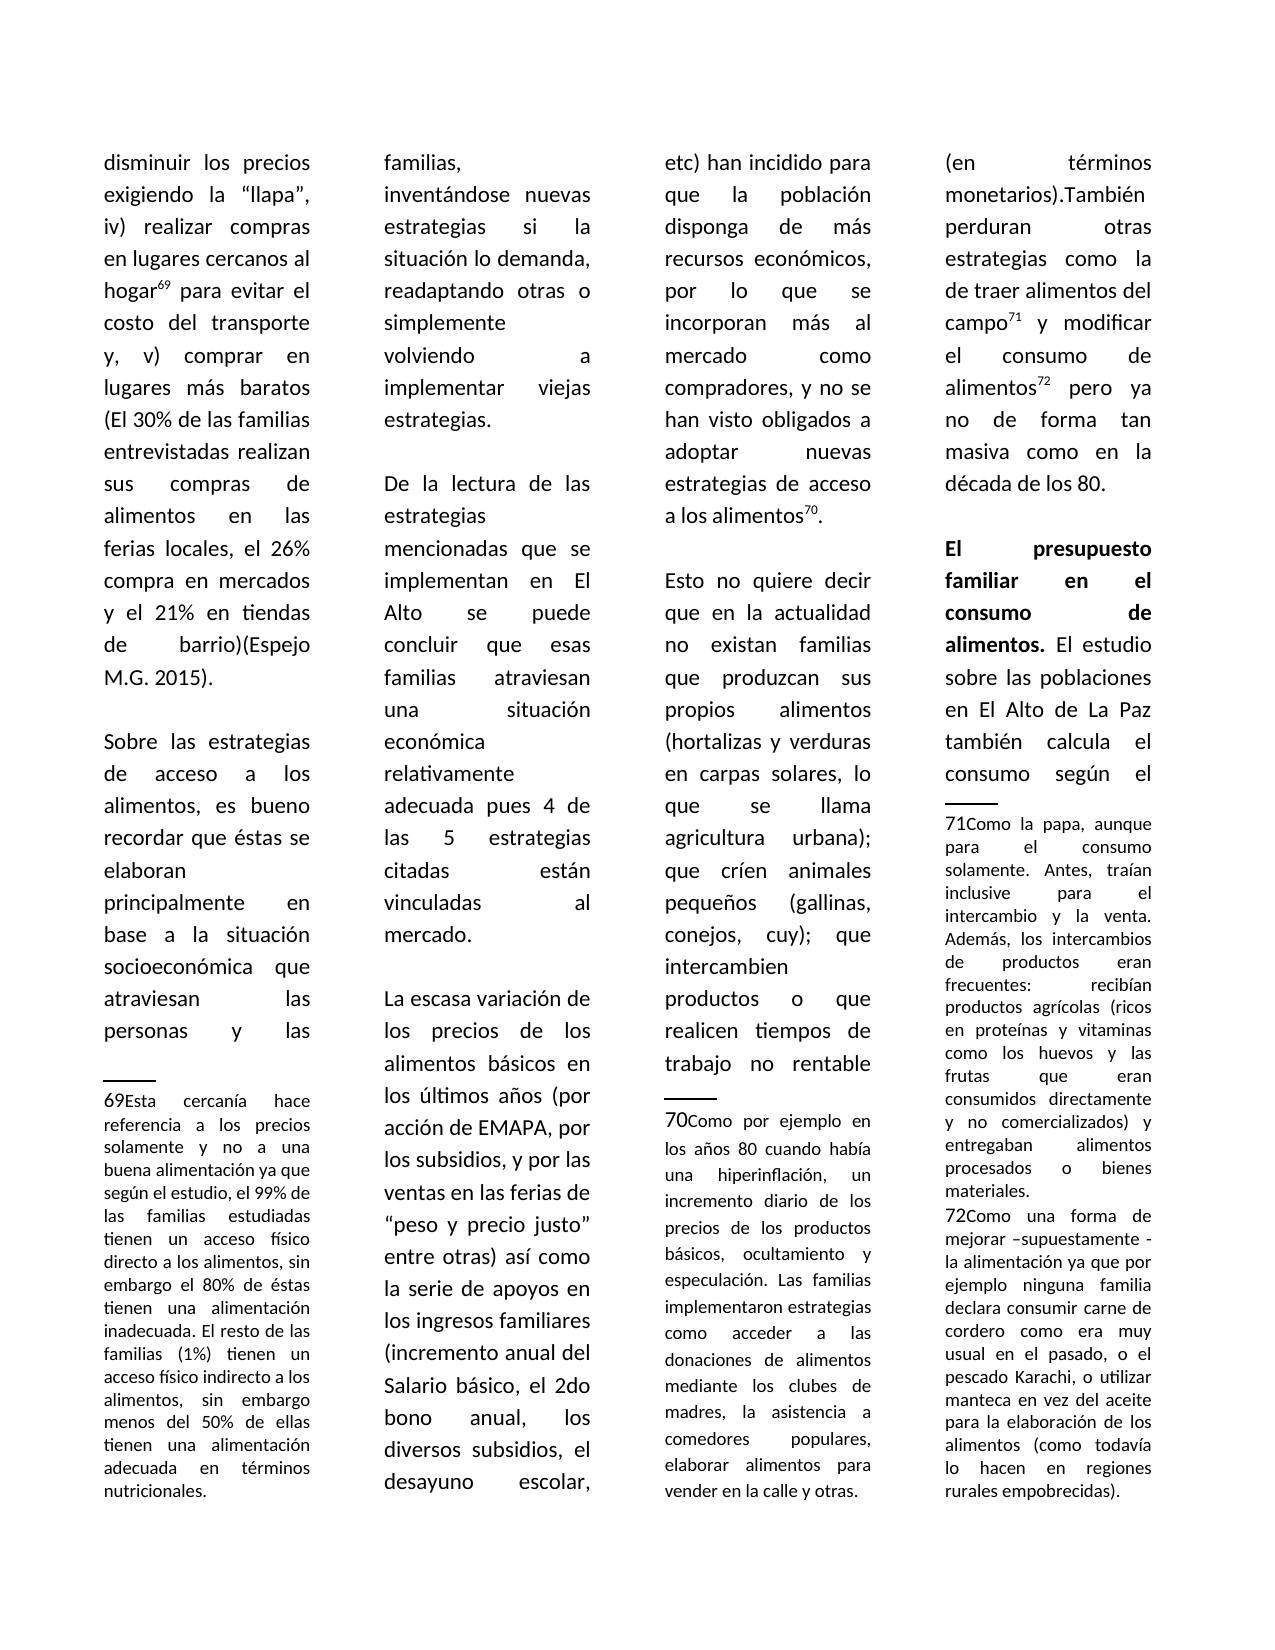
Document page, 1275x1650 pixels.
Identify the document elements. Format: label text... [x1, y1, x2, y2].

text etc) han incidido para que la población disponga de más recursos económicos, por lo que se incorporan más al mercado como compradores, y no se han visto obligados a adoptar nuevas estrategias de acceso a los alimentos. [664, 148, 871, 530]
text (en términos monetarios).También perduran otras estrategias como la de traer alimentos del campo y modificar el consumo de alimentos pero ya no de forma tan masiva como en la década de los 80. [945, 148, 1152, 497]
text disminuir los precios exigiendo la “llapa”, iv) realizar compras en lugares cercanos al hogar para evitar el costo del transporte y, v) comprar en lugares más baratos (El 30% de las familias entrevistadas realizan sus compras de alimentos en las ferias locales, el 26% compra en mercados y el 21% en tiendas de barrio)(Espejo M.G. 2015). [103, 148, 310, 691]
text El presupuesto familiar en el consumo de alimentos. El estudio sobre las poblaciones en El Alto de La Paz también calcula el consumo según el [945, 534, 1152, 787]
text Esta cercanía hace referencia a los precios solamente y no a una buena alimentación ya que según el estudio, el 99% de las familias estudiadas tienen un acceso físico directo a los alimentos, sin embargo el 80% de éstas tienen una alimentación inadecuada. El resto de las familias (1%) tienen un acceso físico indirecto a los alimentos, sin embargo menos del 50% de ellas tienen una alimentación adecuada en términos nutricionales. [103, 1087, 310, 1502]
text familias, inventándose nuevas estrategias si la situación lo demanda, readaptando otras o simplemente volviendo a implementar viejas estrategias. [384, 148, 591, 433]
text Sobre las estrategias de acceso a los alimentos, es bueno recordar que éstas se elaboran principalmente en base a la situación socioeconómica que atraviesan las personas y las [103, 727, 310, 1045]
text Como una forma de mejorar –supuestamente -la alimentación ya que por ejemplo ninguna familia declara consumir carne de cordero como era muy usual en el pasado, o el pescado Karachi, o utilizar manteca en vez del aceite para la elaboración de los alimentos (como todavía lo hacen en regiones rurales empobrecidas). [945, 1202, 1152, 1502]
text La escasa variación de los precios de los alimentos básicos en los últimos años (por acción de EMAPA, por los subsidios, y por las ventas en las ferias de “peso y precio justo” entre otras) así como la serie de apoyos en los ingresos familiares (incremento anual del Salario básico, el 2do bono anual, los diversos subsidios, el desayuno escolar, [384, 984, 591, 1495]
text Esto no quiere decir que en la actualidad no existan familias que produzcan sus propios alimentos (hortalizas y verduras en carpas solares, lo que se llama agricultura urbana); que críen animales pequeños (gallinas, conejos, cuy); que intercambien productos o que realicen tiempos de trabajo no rentable [664, 566, 871, 1077]
text De la lectura de las estrategias mencionadas que se implementan en El Alto se puede concluir que esas familias atraviesan una situación económica relativamente adecuada pues 4 de las 5 estrategias citadas están vinculadas al mercado. [384, 469, 591, 948]
text Como por ejemplo en los años 80 cuando había una hiperinflación, un incremento diario de los precios de los productos básicos, ocultamiento y especulación. Las familias implementaron estrategias como acceder a las donaciones de alimentos mediante los clubes de madres, la asistencia a comedores populares, elaborar alimentos para vender en la calle y otras. [664, 1105, 871, 1502]
text Como la papa, aunque para el consumo solamente. Antes, traían inclusive para el intercambio y la venta. Además, los intercambios de productos eran frecuentes: recibían productos agrícolas (ricos en proteínas y vitaminas como los huevos y las frutas que eran consumidos directamente y no comercializados) y entregaban alimentos procesados o bienes materiales. [945, 810, 1152, 1202]
